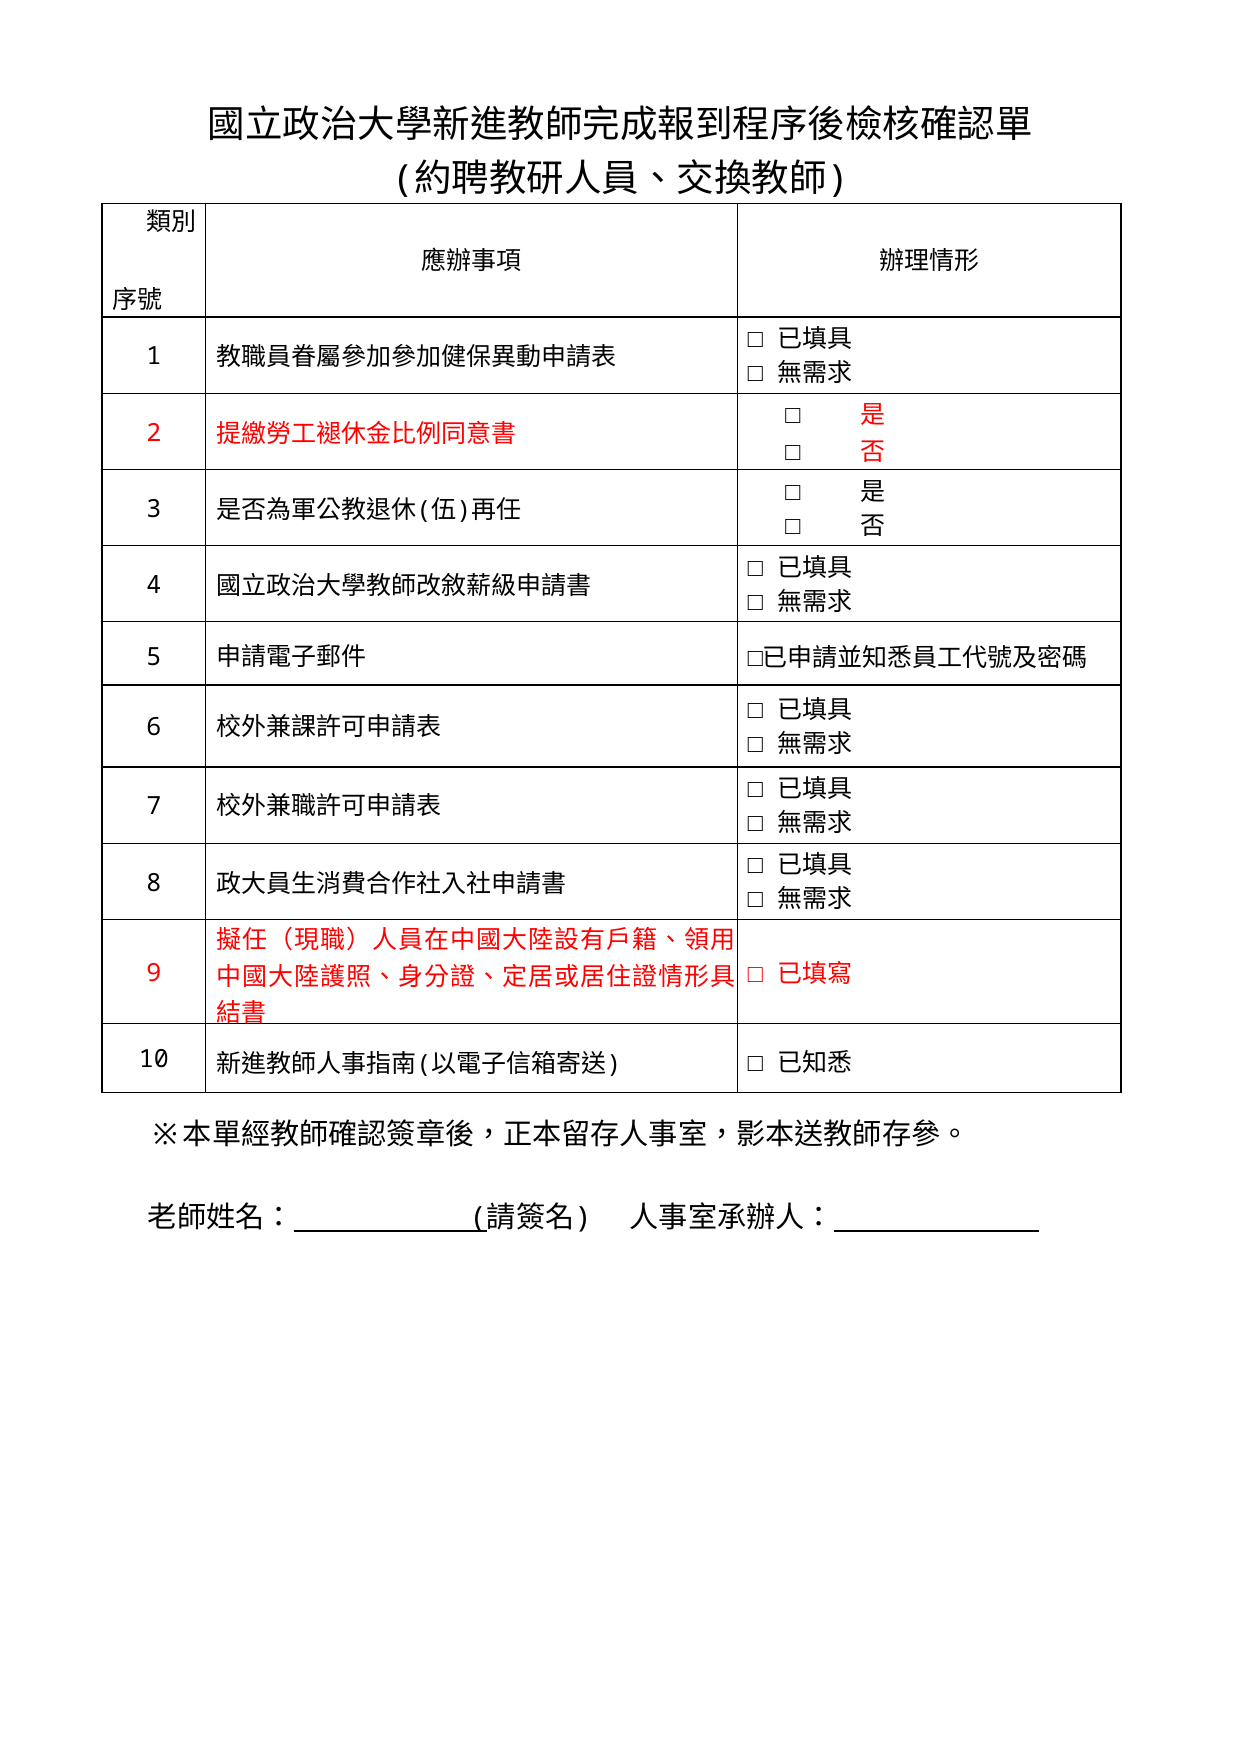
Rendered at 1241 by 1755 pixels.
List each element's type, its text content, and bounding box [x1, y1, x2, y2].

table_cell □ 已填具 □ 無需求 [738, 546, 1120, 621]
table_cell 政大員生消費合作社入社申請書 [206, 844, 737, 918]
table_cell 8 [103, 844, 205, 918]
table_cell 國立政治大學教師改敘薪級申請書 [206, 546, 737, 621]
table_header 類別 序號 [103, 204, 205, 316]
table_cell 7 [103, 768, 205, 842]
text (約聘教研人員、交換教師) [106, 148, 1134, 202]
table_cell 校外兼課許可申請表 [206, 686, 737, 766]
table_header 應辦事項 [206, 204, 737, 316]
table_cell 是否為軍公教退休(伍)再任 [206, 470, 737, 544]
table_cell 是 否 [738, 394, 1120, 468]
text ※本單經教師確認簽章後，正本留存人事室，影本送教師存參。 [148, 1111, 1134, 1153]
table_cell □ 已填具 □ 無需求 [738, 844, 1120, 918]
table_cell 3 [103, 470, 205, 544]
table_cell 4 [103, 546, 205, 621]
table_cell □ 已填寫 [738, 920, 1120, 1023]
table_cell 教職員眷屬參加參加健保異動申請表 [206, 318, 737, 392]
table_cell 5 [103, 622, 205, 684]
table_cell 10 [103, 1024, 205, 1092]
table_cell 1 [103, 318, 205, 392]
table_cell 6 [103, 686, 205, 766]
table_cell 提繳勞工褪休金比例同意書 [206, 394, 737, 468]
table_cell □ 已填具 □ 無需求 [738, 686, 1120, 766]
table_cell 校外兼職許可申請表 [206, 768, 737, 842]
table_header 辦理情形 [738, 204, 1120, 316]
table_cell □ 已知悉 [738, 1024, 1120, 1092]
table_cell □ 已填具 □ 無需求 [738, 318, 1120, 392]
table_cell 是 否 [738, 470, 1120, 544]
table_cell 新進教師人事指南(以電子信箱寄送) [206, 1024, 737, 1092]
table_cell □已申請並知悉員工代號及密碼 [738, 622, 1120, 684]
table_cell 9 [103, 920, 205, 1023]
table_cell 2 [103, 394, 205, 468]
subtitle 國立政治大學新進教師完成報到程序後檢核確認單 [106, 94, 1134, 148]
table_cell 擬任（現職）人員在中國大陸設有戶籍、領用中國大陸護照、身分證、定居或居住證情形具結書 [206, 920, 737, 1023]
table_cell □ 已填具 □ 無需求 [738, 768, 1120, 842]
text 老師姓名： (請簽名) 人事室承辦人： [148, 1193, 1134, 1236]
table_cell 申請電子郵件 [206, 622, 737, 684]
